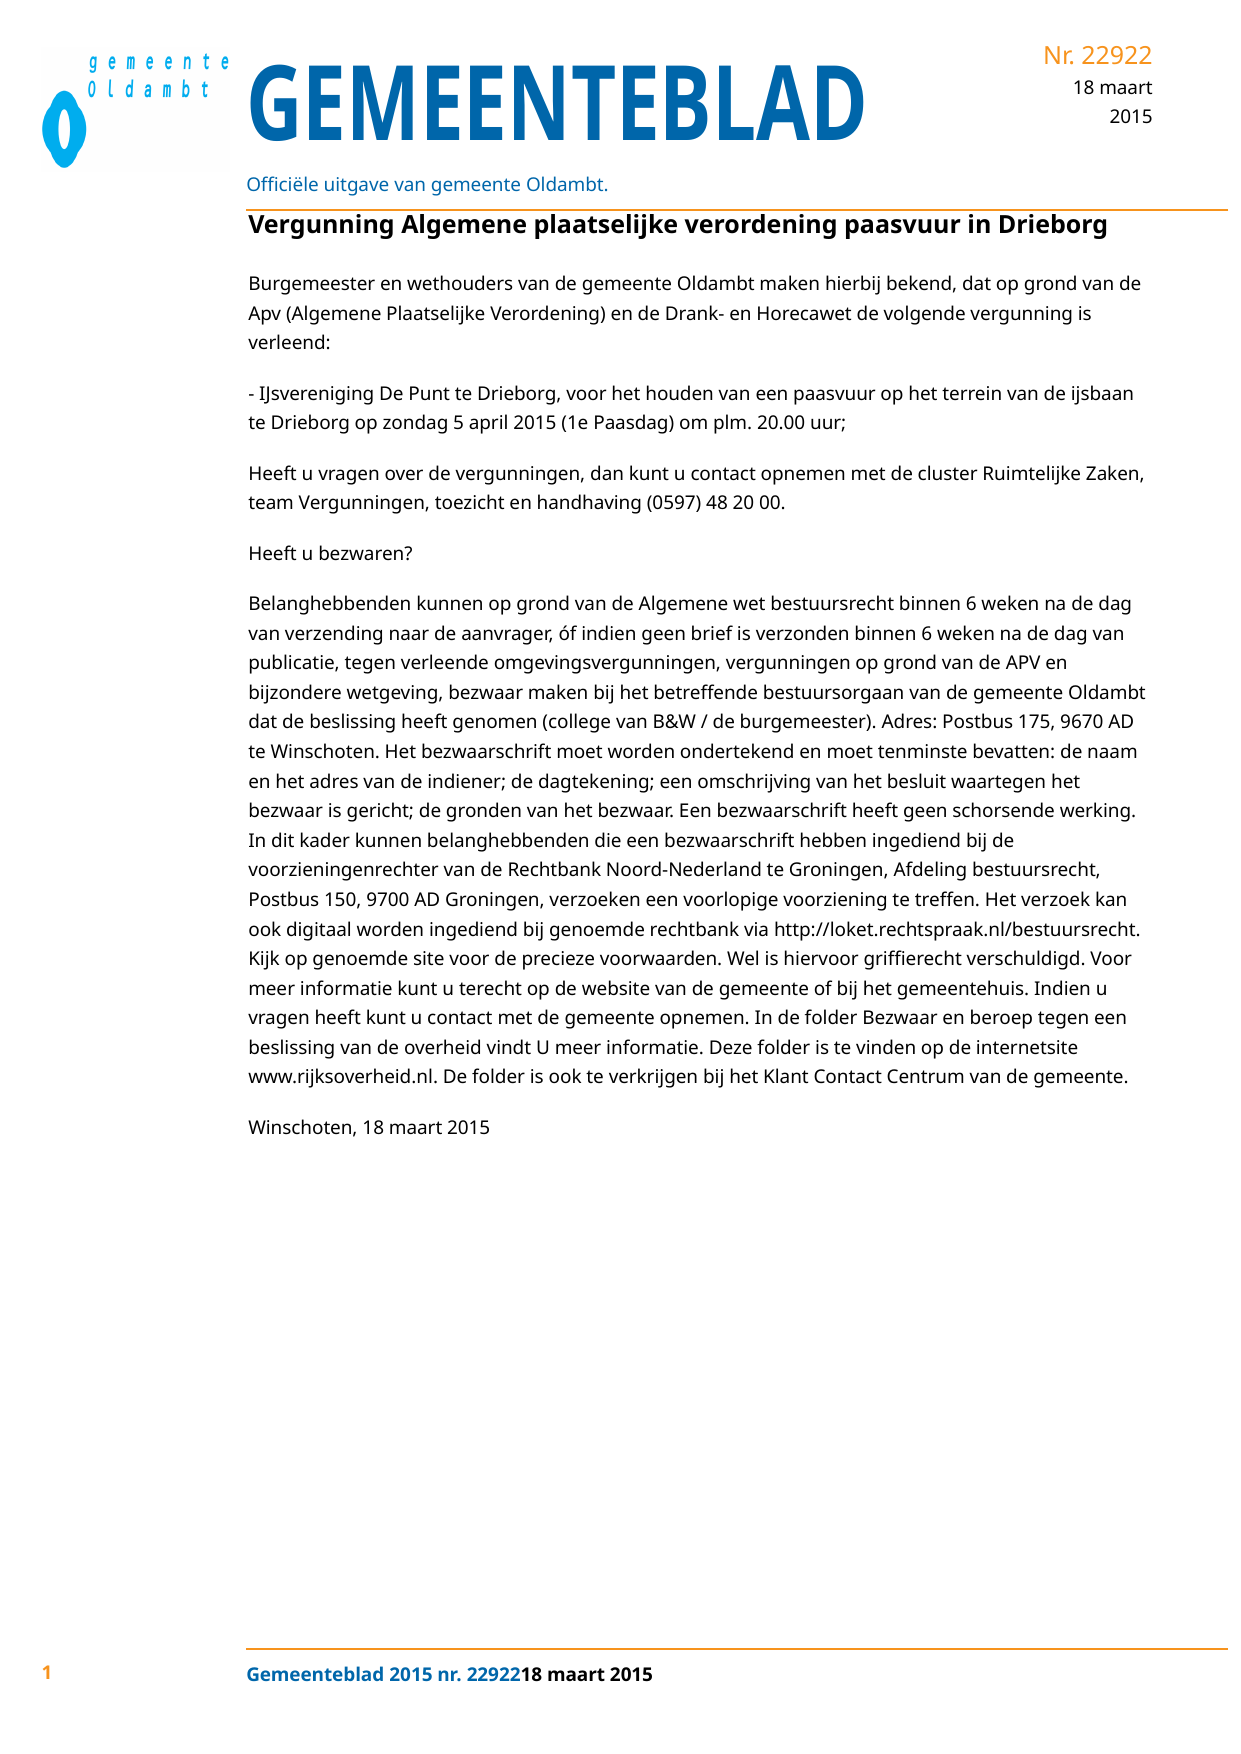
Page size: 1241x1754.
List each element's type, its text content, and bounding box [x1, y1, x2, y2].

text Heeft u bezwaren? [248, 540, 1152, 566]
text Vergunning Algemene plaatselijke verordening paasvuur in Drieborg [248, 211, 1152, 241]
text - IJsvereniging De Punt te Drieborg, voor het houden van een paasvuur op het terrein van de ijsbaan te Drieborg op zondag 5 april 2015 (1e Paasdag) om plm. 20.00 uur; [248, 380, 1152, 435]
text Heeft u vragen over de vergunningen, dan kunt u contact opnemen met de cluster Ruimtelijke Zaken, team Vergunningen, toezicht en handhaving (0597) 48 20 00. [248, 460, 1152, 515]
text Burgemeester en wethouders van de gemeente Oldambt maken hierbij bekend, dat op grond van de Apv (Algemene Plaatselijke Verordening) en de Drank- en Horecawet de volgende vergunning is verleend: [248, 270, 1152, 355]
text Winschoten, 18 maart 2015 [248, 1114, 1152, 1140]
text Belanghebbenden kunnen op grond van de Algemene wet bestuursrecht binnen 6 weken na de dag van verzending naar de aanvrager, óf indien geen brief is verzonden binnen 6 weken na de dag van publicatie, tegen verleende omgevingsvergunningen, vergunningen op grond van de APV en bijzondere wetgeving, bezwaar maken bij het betreffende bestuursorgaan van de gemeente Oldambt dat de beslissing heeft genomen (college van B&W / de burgemeester). Adres: Postbus 175, 9670 AD te Winschoten. Het bezwaarschrift moet worden ondertekend en moet tenminste bevatten: de naam en het adres van de indiener; de dagtekening; een omschrijving van het besluit waartegen het bezwaar is gericht; de gronden van het bezwaar. Een bezwaarschrift heeft geen schorsende werking. In dit kader kunnen belanghebbenden die een bezwaarschrift hebben ingediend bij de voorzieningenrechter van de Rechtbank Noord-Nederland te Groningen, Afdeling bestuursrecht, Postbus 150, 9700 AD Groningen, verzoeken een voorlopige voorziening te treffen. Het verzoek kan ook digitaal worden ingediend bij genoemde rechtbank via http://loket.rechtspraak.nl/bestuursrecht. Kijk op genoemde site voor de precieze voorwaarden. Wel is hiervoor griffierecht verschuldigd. Voor meer informatie kunt u terecht op de website van de gemeente of bij het gemeentehuis. Indien u vragen heeft kunt u contact met de gemeente opnemen. In de folder Bezwaar en beroep tegen een beslissing van de overheid vindt U meer informatie. Deze folder is te vinden op de internetsite www.rijksoverheid.nl. De folder is ook te verkrijgen bij het Klant Contact Centrum van de gemeente. [248, 590, 1152, 1089]
picture [41, 47, 231, 172]
